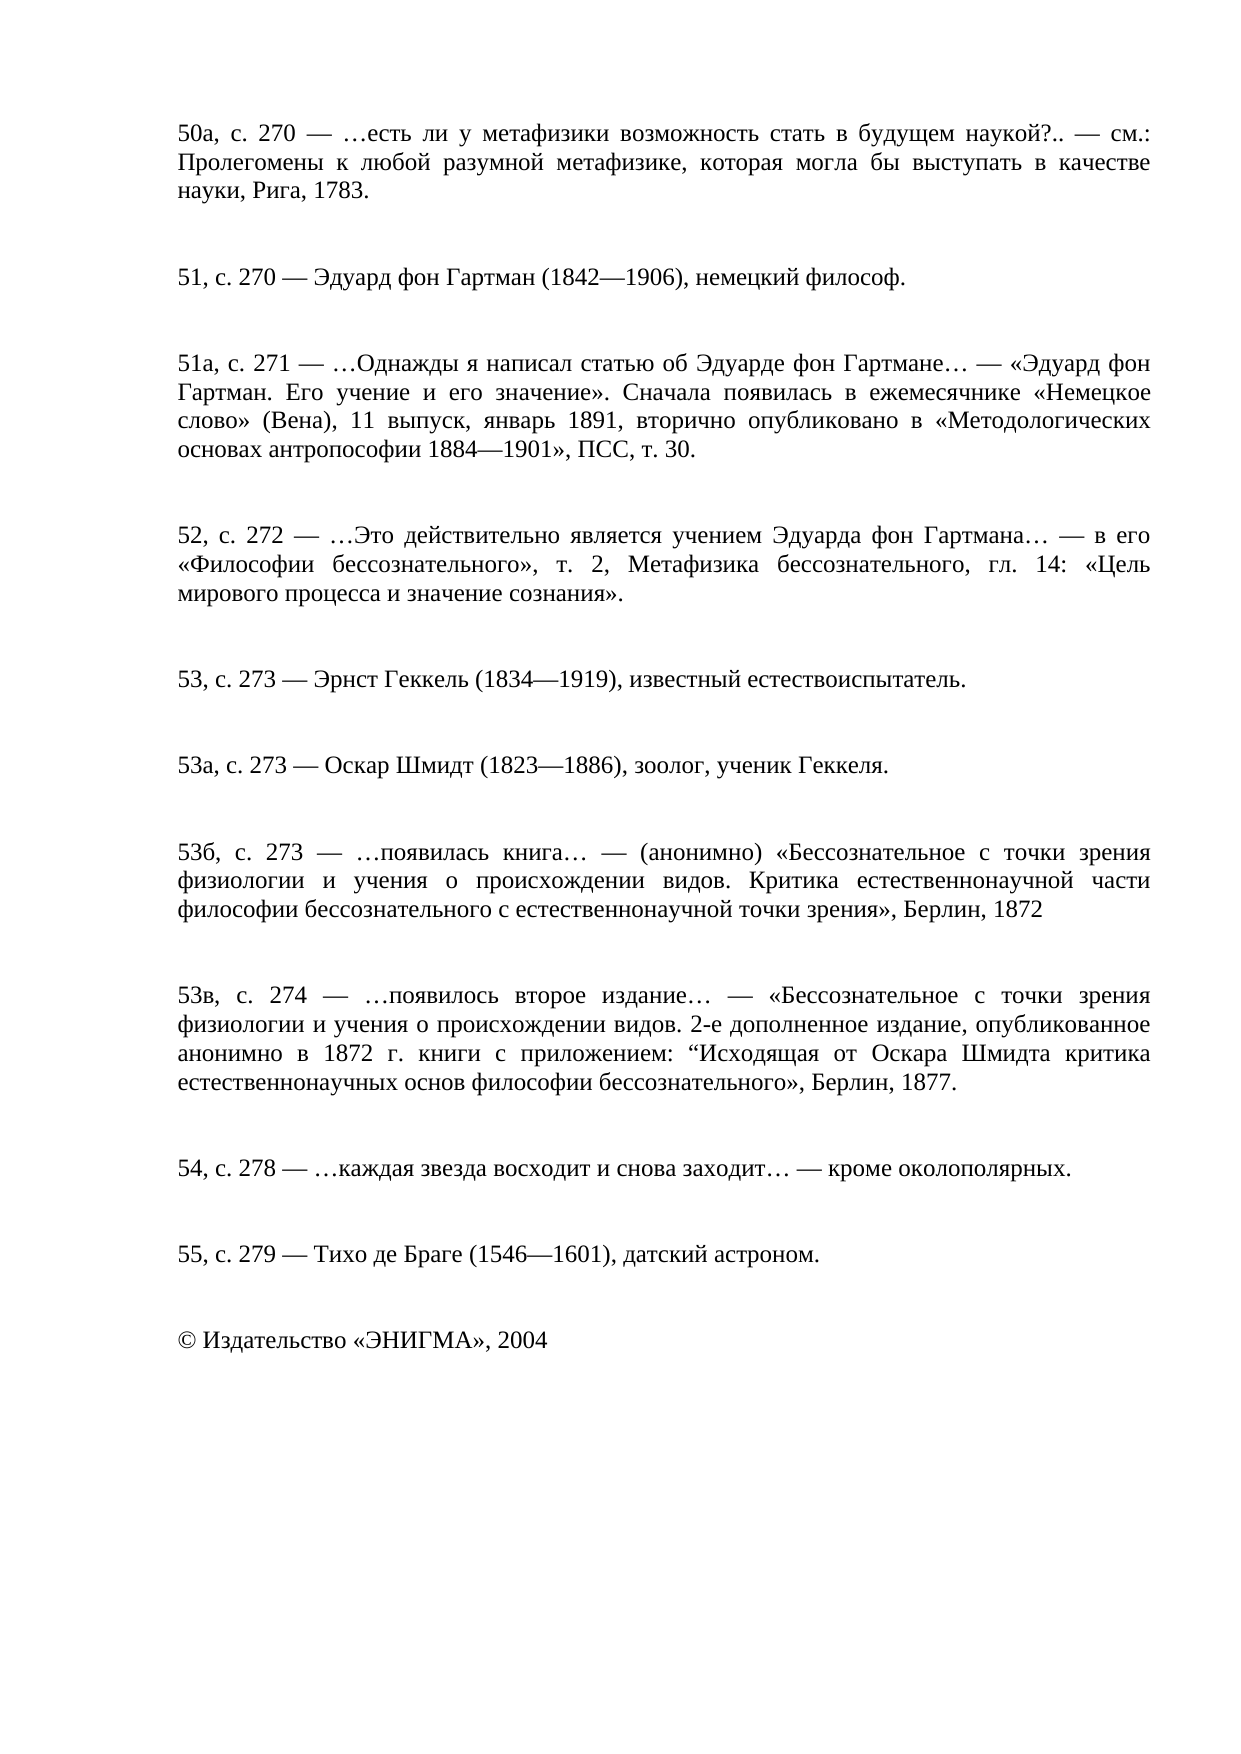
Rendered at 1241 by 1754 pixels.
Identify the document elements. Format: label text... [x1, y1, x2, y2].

text © Издательство «ЭНИГМА», 2004 [177, 1326, 1152, 1354]
text 50а, с. 270 — …есть ли у метафизики возможность стать в будущем наукой?.. — см.: Пролегомены к любой разумной метафизике, которая могла бы выступать в качестве науки, Рига, 1783. [177, 118, 1152, 204]
text 52, с. 272 — …Это действительно является учением Эдуарда фон Гартмана… — в его «Философии бессознательного», т. 2, Метафизика бессознательного, гл. 14: «Цель мирового процесса и значение сознания». [177, 521, 1152, 607]
text 51а, с. 271 — …Однажды я написал статью об Эдуарде фон Гартмане… — «Эдуард фон Гартман. Его учение и его значение». Сначала появилась в ежемесячнике «Немецкое слово» (Вена), 11 выпуск, январь 1891, вторично опубликовано в «Методологических основах антропософии 1884—1901», ПСС, т. 30. [177, 348, 1152, 463]
text 53а, с. 273 — Оскар Шмидт (1823—1886), зоолог, ученик Геккеля. [177, 751, 1152, 779]
text 53, с. 273 — Эрнст Геккель (1834—1919), известный естествоиспытатель. [177, 664, 1152, 693]
text 53в, с. 274 — …появилось второе издание… — «Бессознательное с точки зрения физиологии и учения о происхождении видов. 2-е дополненное издание, опубликованное анонимно в 1872 г. книги с приложением: “Исходящая от Оскара Шмидта критика естественнонаучных основ философии бессознательного», Берлин, 1877. [177, 981, 1152, 1096]
text 51, с. 270 — Эдуард фон Гартман (1842—1906), немецкий философ. [177, 262, 1152, 291]
text 55, с. 279 — Тихо де Браге (1546—1601), датский астроном. [177, 1239, 1152, 1268]
text 53б, с. 273 — …появилась книга… — (анонимно) «Бессознательное с точки зрения физиологии и учения о происхождении видов. Критика естественнонаучной части философии бессознательного с естественнонаучной точки зрения», Берлин, 1872 [177, 837, 1152, 923]
text 54, с. 278 — …каждая звезда восходит и снова заходит… — кроме околополярных. [177, 1153, 1152, 1182]
